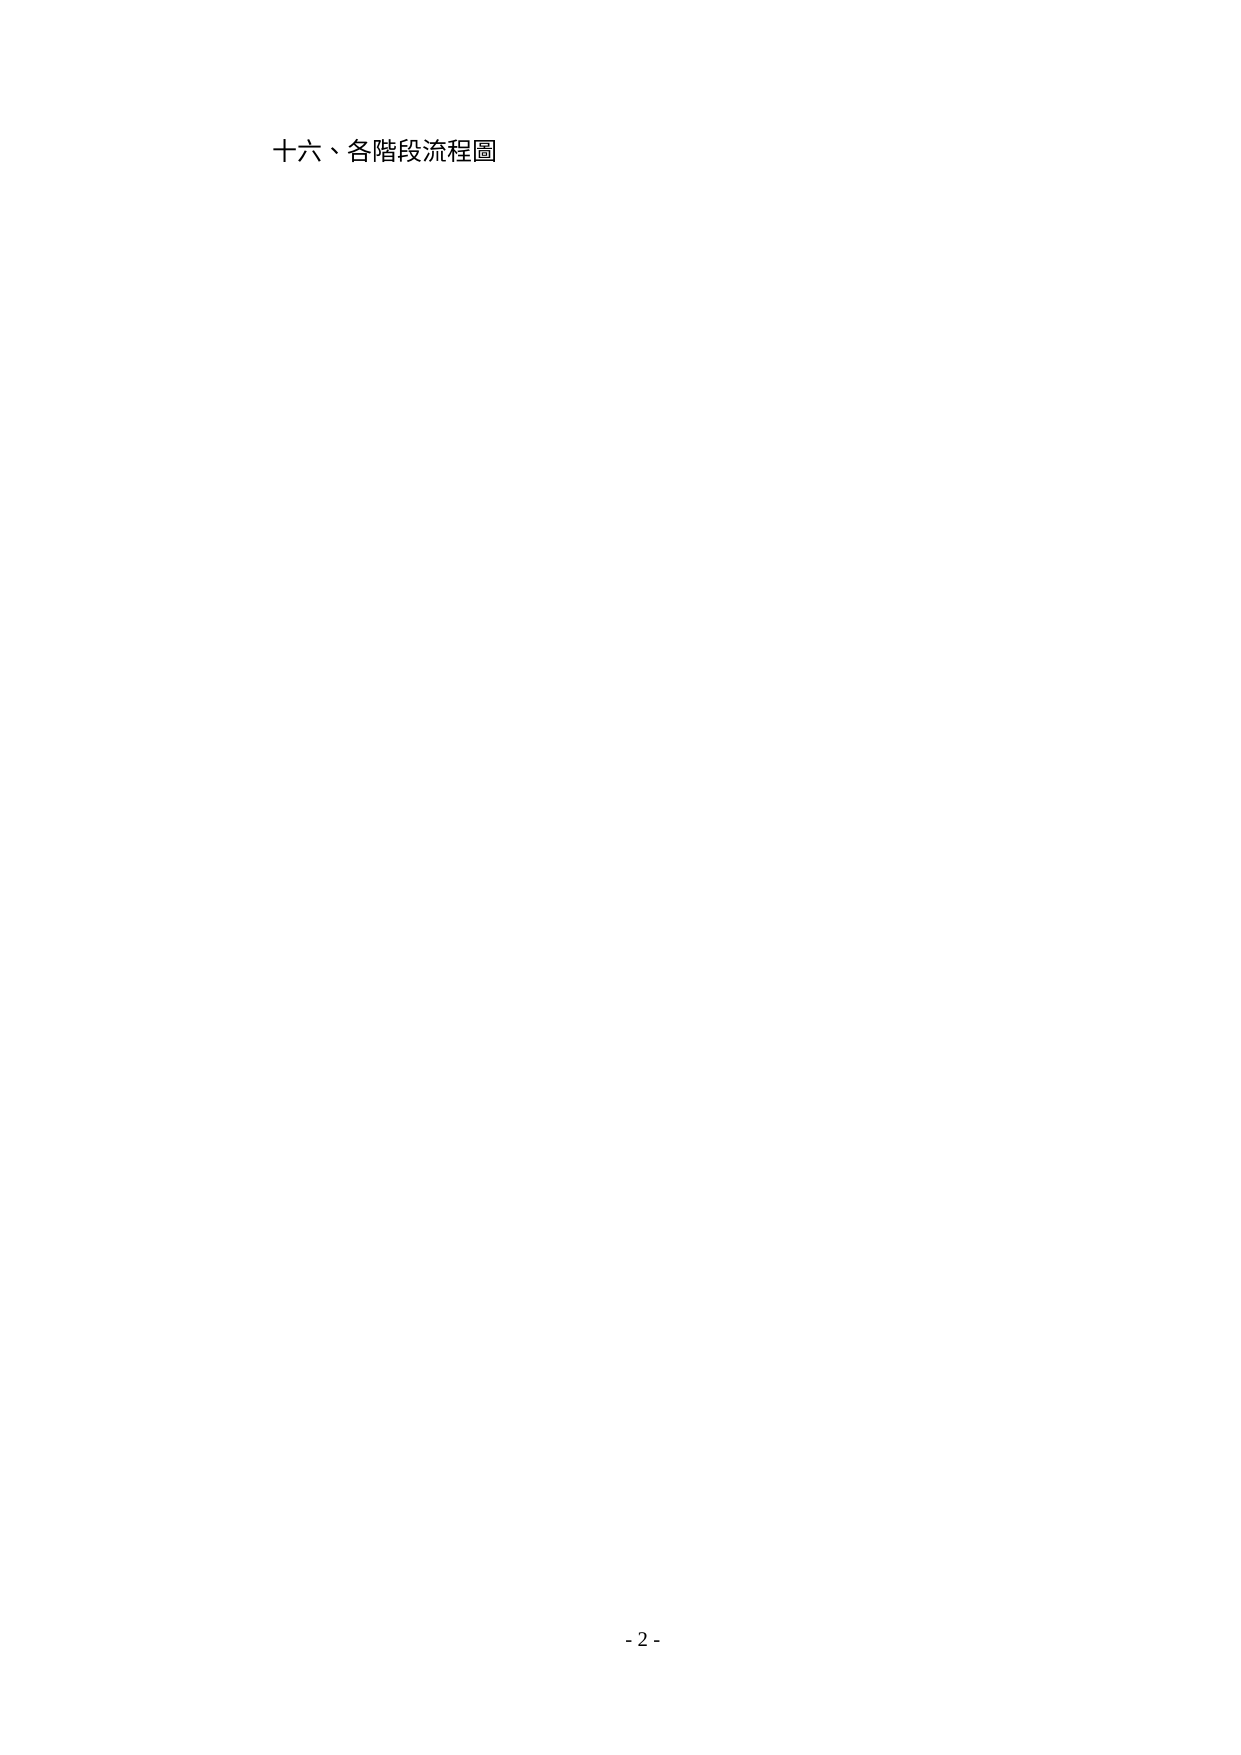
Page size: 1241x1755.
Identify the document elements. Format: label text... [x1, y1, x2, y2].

text 十六、各階段流程圖 [148, 108, 1137, 170]
